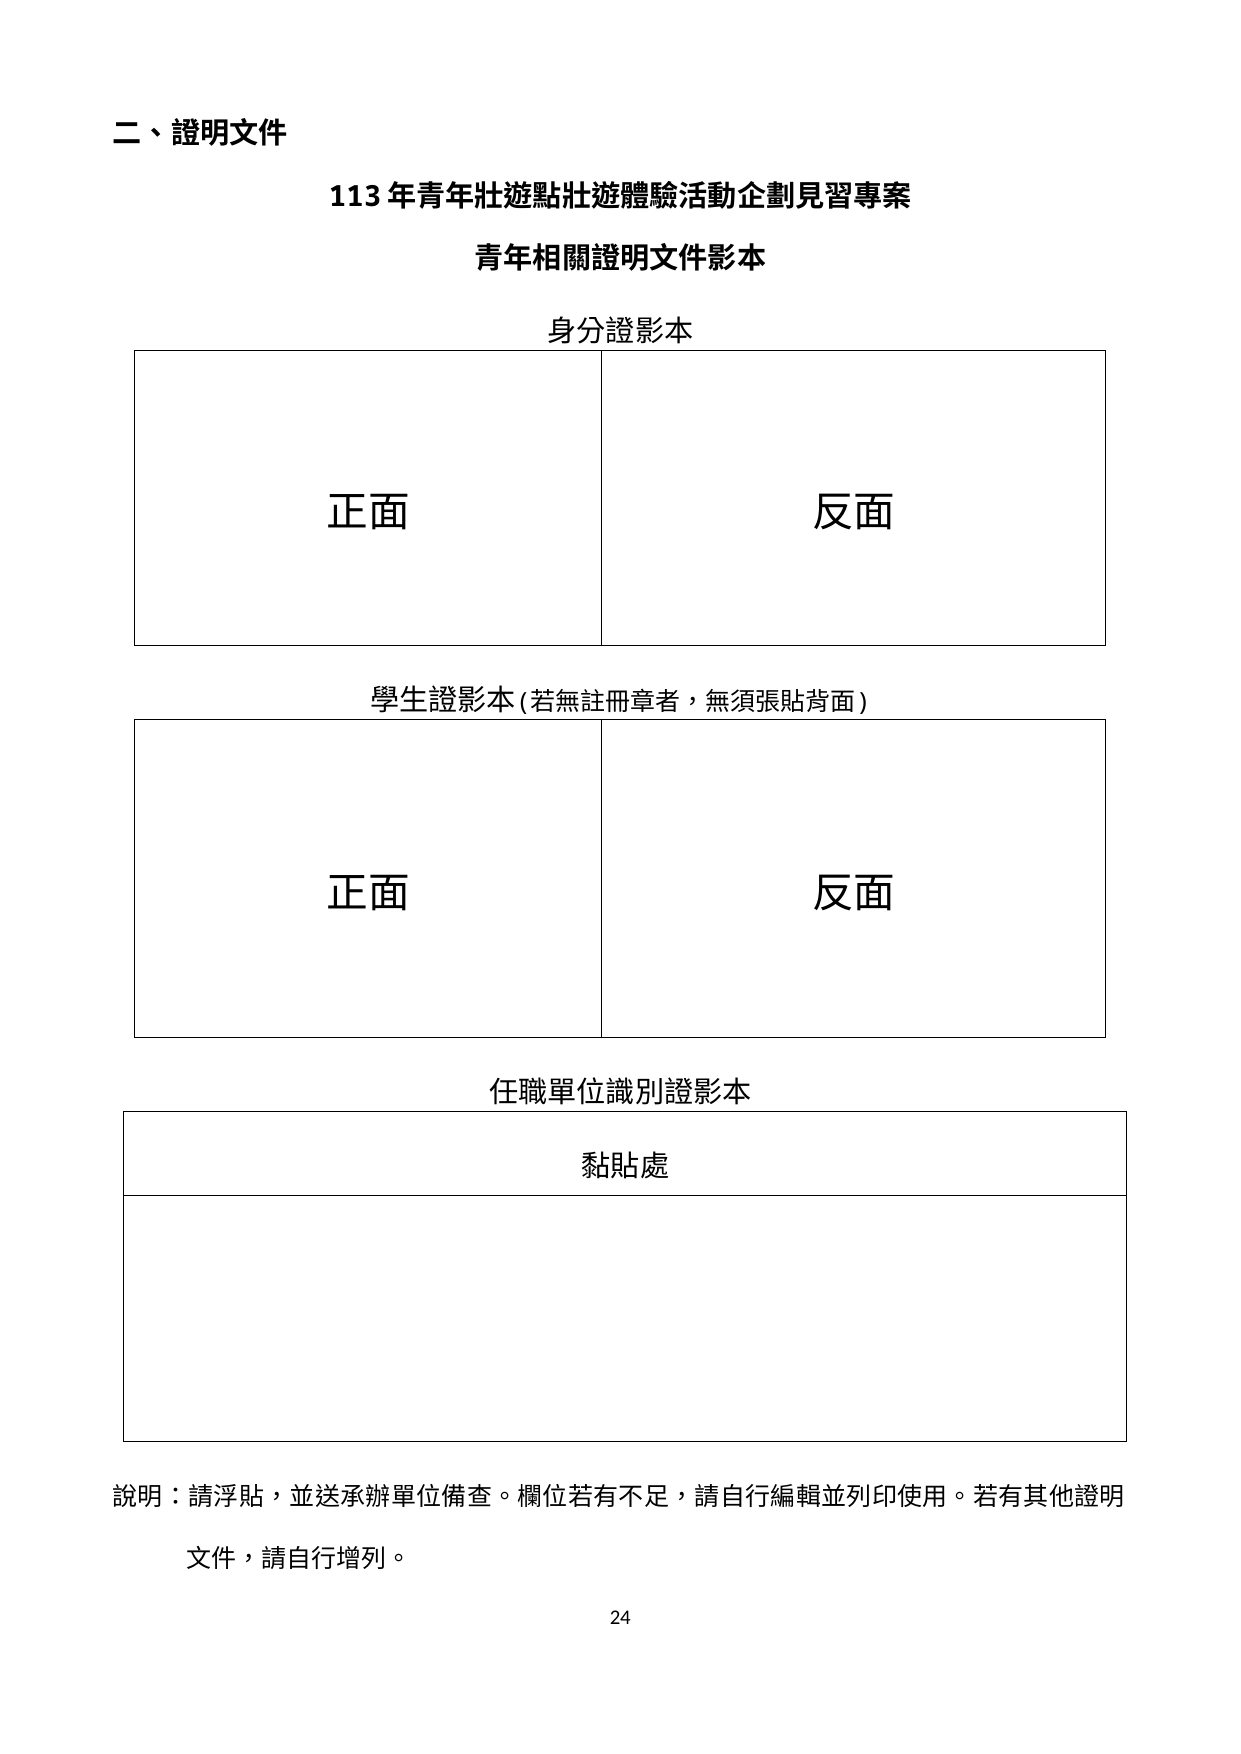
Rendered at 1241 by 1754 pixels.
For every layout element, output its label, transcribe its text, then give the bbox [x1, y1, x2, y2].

table_header 正面 [135, 351, 601, 645]
text 身分證影本 [112, 287, 1128, 350]
text 任職單位識別證影本 [112, 1048, 1128, 1111]
text 二、證明文件 [112, 89, 1128, 152]
table_header 反面 [602, 720, 1105, 1037]
text 113年青年壯遊點壯遊體驗活動企劃見習專案 [112, 152, 1128, 214]
table_header 正面 [135, 720, 601, 1037]
text 學生證影本(若無註冊章者，無須張貼背面) [112, 656, 1128, 719]
table_header 反面 [602, 351, 1105, 645]
text 說明：請浮貼，並送承辦單位備查。欄位若有不足，請自行編輯並列印使用。若有其他證明文件，請自行增列。 [112, 1453, 1128, 1578]
table_header 黏貼處 [124, 1112, 1126, 1195]
table_cell [124, 1196, 1126, 1441]
text 青年相關證明文件影本 [112, 214, 1128, 277]
